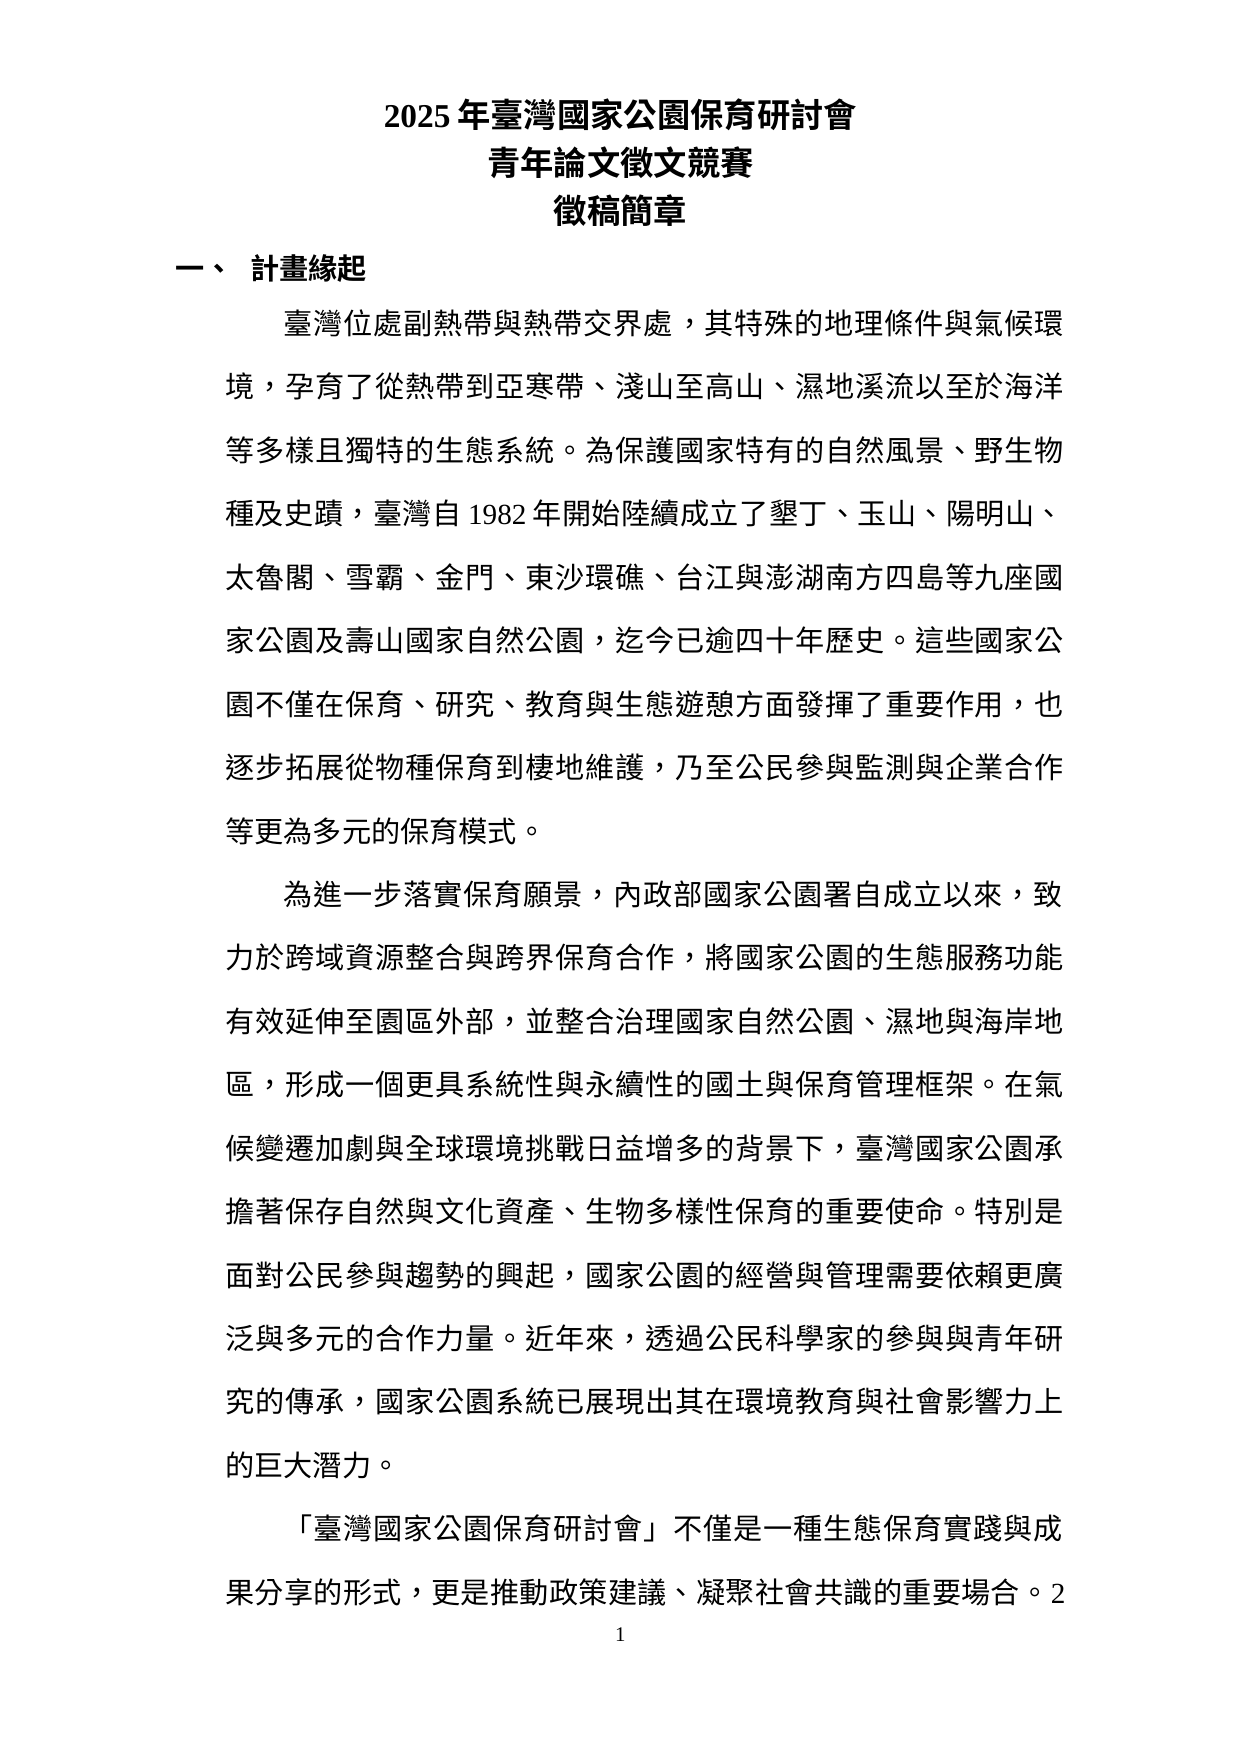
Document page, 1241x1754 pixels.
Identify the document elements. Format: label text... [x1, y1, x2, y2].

text 臺灣位處副熱帶與熱帶交界處，其特殊的地理條件與氣候環境，孕育了從熱帶到亞寒帶、淺山至高山、濕地溪流以至於海洋等多樣且獨特的生態系統。為保護國家特有的自然風景、野生物種及史蹟，臺灣自1982年開始陸續成立了墾丁、玉山、陽明山、太魯閣、雪霸、金門、東沙環礁、台江與澎湖南方四島等九座國家公園及壽山國家自然公園，迄今已逾四十年歷史。這些國家公園不僅在保育、研究、教育與生態遊憩方面發揮了重要作用，也逐步拓展從物種保育到棲地維護，乃至公民參與監測與企業合作等更為多元的保育模式。 [225, 301, 1065, 850]
text 青年論文徵文競賽 [175, 137, 1065, 185]
text 「臺灣國家公園保育研討會」不僅是一種生態保育實踐與成果分享的形式，更是推動政策建議、凝聚社會共識的重要場合。2 [225, 1506, 1065, 1612]
text 徵稿簡章 [175, 185, 1065, 233]
text 為進一步落實保育願景，內政部國家公園署自成立以來，致力於跨域資源整合與跨界保育合作，將國家公園的生態服務功能有效延伸至園區外部，並整合治理國家自然公園、濕地與海岸地區，形成一個更具系統性與永續性的國土與保育管理框架。在氣候變遷加劇與全球環境挑戰日益增多的背景下，臺灣國家公園承擔著保存自然與文化資產、生物多樣性保育的重要使命。特別是面對公民參與趨勢的興起，國家公園的經營與管理需要依賴更廣泛與多元的合作力量。近年來，透過公民科學家的參與與青年研究的傳承，國家公園系統已展現出其在環境教育與社會影響力上的巨大潛力。 [225, 872, 1065, 1485]
text 2025年臺灣國家公園保育研討會 [175, 89, 1065, 137]
list 計畫緣起 [175, 246, 1065, 288]
